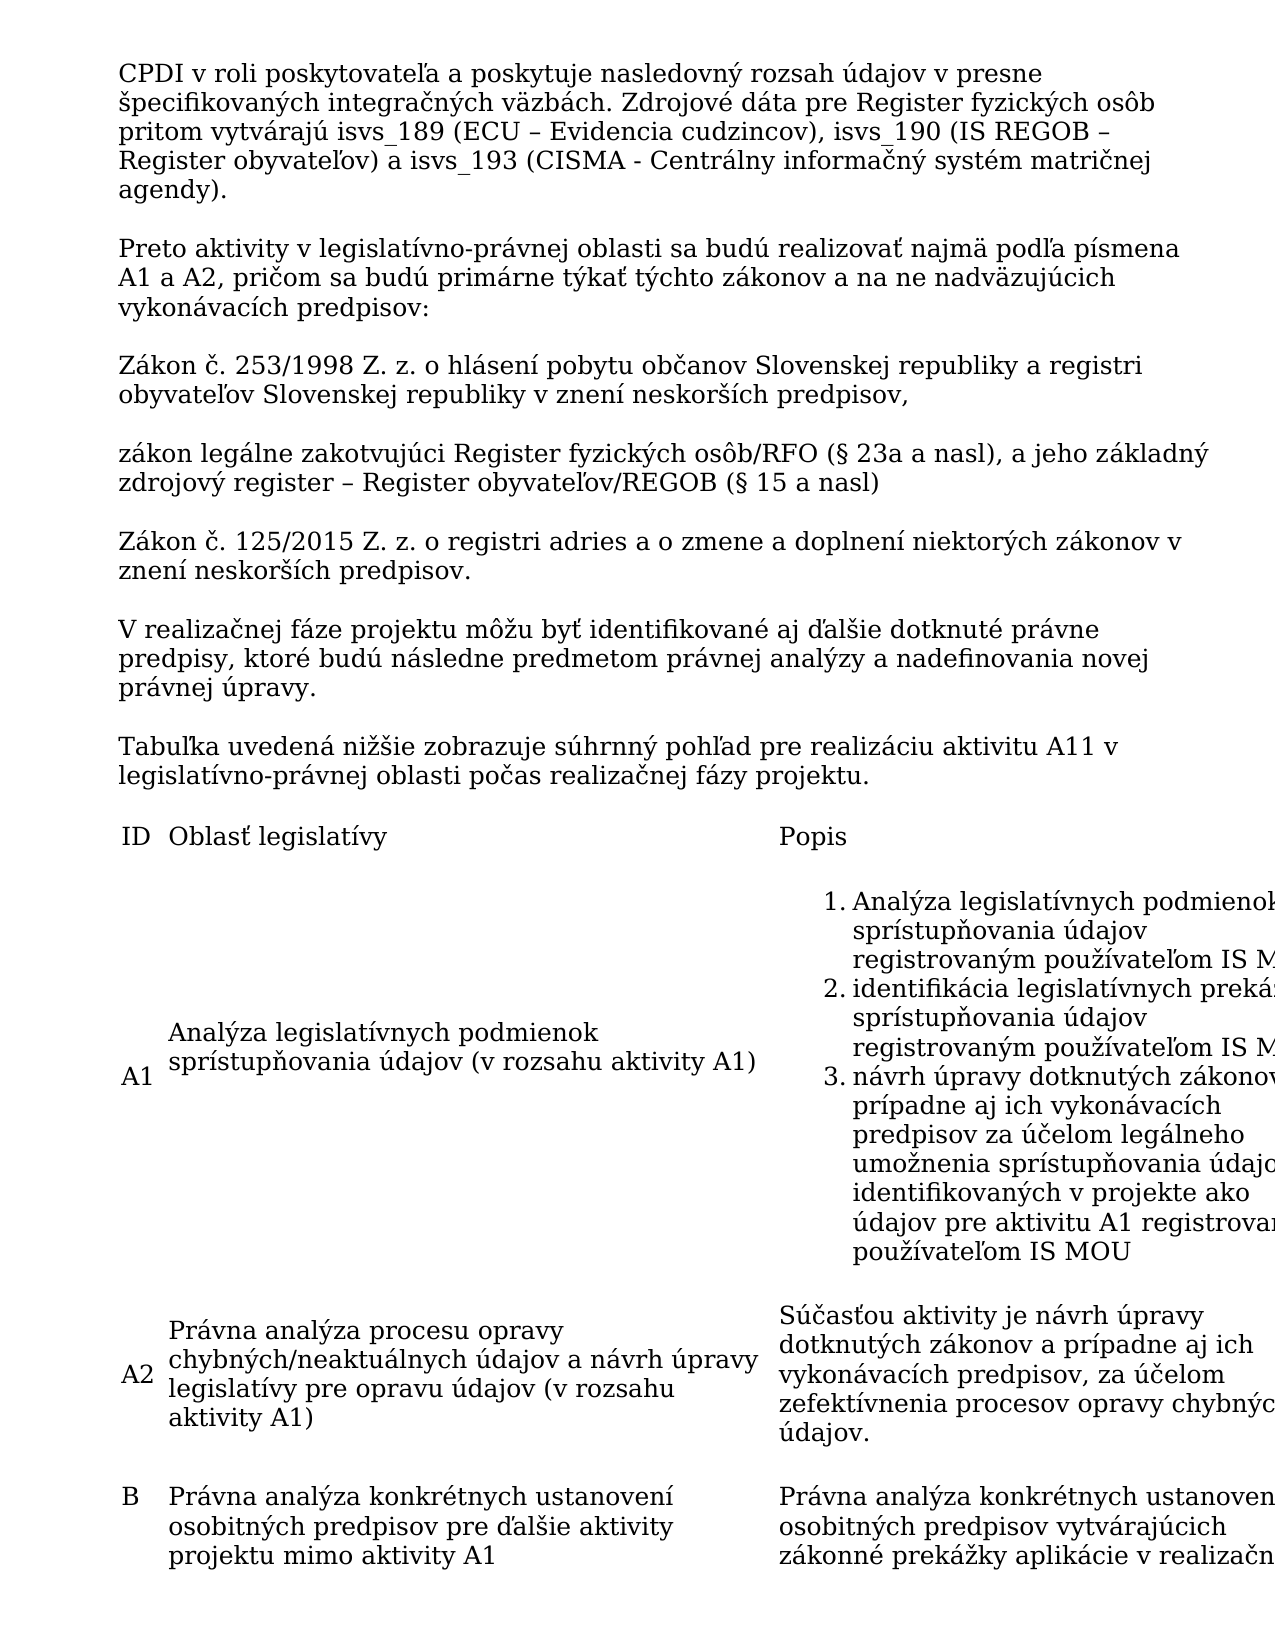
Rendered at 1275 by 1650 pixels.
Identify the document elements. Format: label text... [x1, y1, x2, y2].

table_header Oblasť legislatívy [165, 820, 776, 884]
text V realizačnej fáze projektu môžu byť identifikované aj ďalšie dotknuté právne predpisy, ktoré budú následne predmetom právnej analýzy a nadefinovania novej právnej úpravy. [118, 615, 1216, 702]
text CPDI v roli poskytovateľa a poskytuje nasledovný rozsah údajov v presne špecifikovaných integračných väzbách. Zdrojové dáta pre Register fyzických osôb pritom vytvárajú isvs_189 (ECU – Evidencia cudzincov), isvs_190 (IS REGOB – Register obyvateľov) a isvs_193 (CISMA - Centrálny informačný systém matričnej agendy). [118, 59, 1216, 205]
table_cell Súčasťou aktivity je návrh úpravy dotknutých zákonov a prípadne aj ich vykonávacích predpisov, za účelom zefektívnenia procesov opravy chybných údajov. [776, 1299, 1275, 1480]
text Zákon č. 125/2015 Z. z. o registri adries a o zmene a doplnení niektorých zákonov v znení neskorších predpisov. [118, 527, 1216, 585]
table_cell Analýza legislatívnych podmienok sprístupňovania údajov registrovaným používateľom IS MOU identifikácia legislatívnych prekážok sprístupňovania údajov registrovaným používateľom IS MOU návrh úpravy dotknutých zákonov a prípadne aj ich vykonávacích predpisov za účelom legálneho umožnenia sprístupňovania údajov identifikovaných v projekte ako údajov pre aktivitu A1 registrovaným používateľom IS MOU [776, 884, 1275, 1298]
table_cell A2 [118, 1299, 165, 1480]
table_cell Právna analýza procesu opravy chybných/neaktuálnych údajov a návrh úpravy legislatívy pre opravu údajov (v rozsahu aktivity A1) [165, 1299, 776, 1480]
table_cell Právna analýza konkrétnych ustanovení osobitných predpisov pre ďalšie aktivity projektu mimo aktivity A1 [165, 1480, 776, 1573]
text Tabuľka uvedená nižšie zobrazuje súhrnný pohľad pre realizáciu aktivitu A11 v legislatívno-právnej oblasti počas realizačnej fázy projektu. [118, 732, 1216, 790]
table_header Popis [776, 820, 1275, 884]
text zákon legálne zakotvujúci Register fyzických osôb/RFO (§ 23a a nasl), a jeho základný zdrojový register – Register obyvateľov/REGOB (§ 15 a nasl) [118, 439, 1216, 497]
table_cell A1 [118, 884, 165, 1298]
text Zákon č. 253/1998 Z. z. o hlásení pobytu občanov Slovenskej republiky a registri obyvateľov Slovenskej republiky v znení neskorších predpisov, [118, 351, 1216, 410]
table_cell B [118, 1480, 165, 1573]
table_header ID [118, 820, 165, 884]
table_cell Analýza legislatívnych podmienok sprístupňovania údajov (v rozsahu aktivity A1) [165, 884, 776, 1298]
text Preto aktivity v legislatívno-právnej oblasti sa budú realizovať najmä podľa písmena A1 a A2, pričom sa budú primárne týkať týchto zákonov a na ne nadväzujúcich vykonávacích predpisov: [118, 234, 1216, 322]
table_cell Právna analýza konkrétnych ustanovení osobitných predpisov vytvárajúcich zákonné prekážky aplikácie v realizačnej fáze projektu pre Aktivity A2 až A6 a súčasne vypracovanie konkrétneho návrhu noviel súvisiacich právnych predpisov/ návrhu nového zákona. [776, 1480, 1275, 1573]
